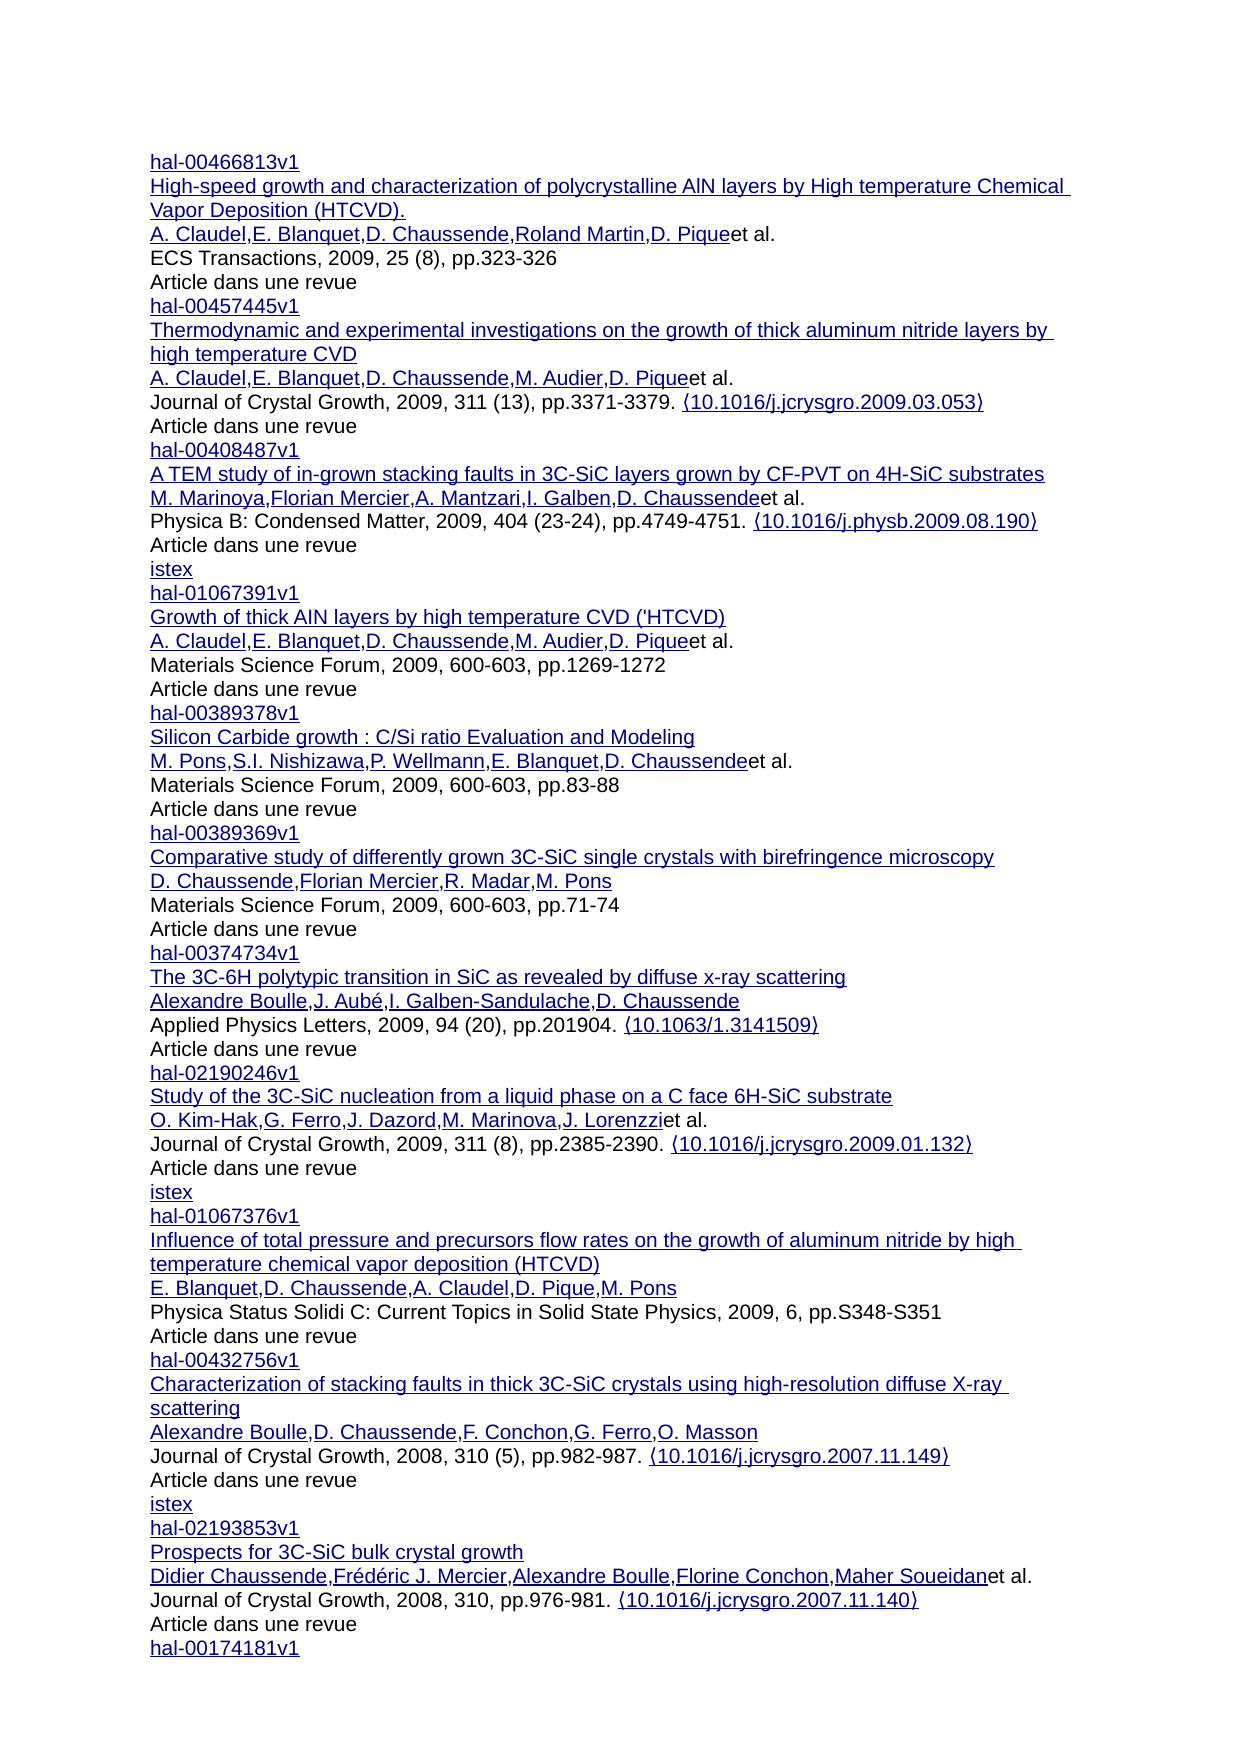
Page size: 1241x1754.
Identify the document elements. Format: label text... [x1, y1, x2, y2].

table_cell The 3C-6H polytypic transition in SiC as revealed by diffuse x-ray scattering Alexandre Boulle,J. Aubé,I. Galben-Sandulache,D. Chaussende Applied Physics Letters, 2009, 94 (20), pp.201904. ⟨10.1063/1.3141509⟩ Article dans une revue hal-02190246v1 [150, 965, 1090, 1084]
table_cell Comparative study of differently grown 3C-SiC single crystals with birefringence microscopy D. Chaussende,Florian Mercier,R. Madar,M. Pons Materials Science Forum, 2009, 600-603, pp.71-74 Article dans une revue hal-00374734v1 [150, 845, 1090, 964]
table_cell Study of the 3C-SiC nucleation from a liquid phase on a C face 6H-SiC substrate O. Kim-Hak,G. Ferro,J. Dazord,M. Marinova,J. Lorenzziet al. Journal of Crystal Growth, 2009, 311 (8), pp.2385-2390. ⟨10.1016/j.jcrysgro.2009.01.132⟩ Article dans une revue istex hal-01067376v1 [150, 1084, 1090, 1228]
table_cell Growth of thick AIN layers by high temperature CVD ('HTCVD) A. Claudel,E. Blanquet,D. Chaussende,M. Audier,D. Piqueet al. Materials Science Forum, 2009, 600-603, pp.1269-1272 Article dans une revue hal-00389378v1 [150, 605, 1090, 725]
table_cell High-speed growth and characterization of polycrystalline AlN layers by High temperature Chemical Vapor Deposition (HTCVD). A. Claudel,E. Blanquet,D. Chaussende,Roland Martin,D. Piqueet al. ECS Transactions, 2009, 25 (8), pp.323-326 Article dans une revue hal-00457445v1 [150, 174, 1090, 318]
table_cell Prospects for 3C-SiC bulk crystal growth Didier Chaussende,Frédéric J. Mercier,Alexandre Boulle,Florine Conchon,Maher Soueidanet al. Journal of Crystal Growth, 2008, 310, pp.976-981. ⟨10.1016/j.jcrysgro.2007.11.140⟩ Article dans une revue hal-00174181v1 [150, 1540, 1090, 1659]
table_cell Silicon Carbide growth : C/Si ratio Evaluation and Modeling M. Pons,S.I. Nishizawa,P. Wellmann,E. Blanquet,D. Chaussendeet al. Materials Science Forum, 2009, 600-603, pp.83-88 Article dans une revue hal-00389369v1 [150, 725, 1090, 845]
table_cell Thermodynamic and experimental investigations on the growth of thick aluminum nitride layers by high temperature CVD A. Claudel,E. Blanquet,D. Chaussende,M. Audier,D. Piqueet al. Journal of Crystal Growth, 2009, 311 (13), pp.3371-3379. ⟨10.1016/j.jcrysgro.2009.03.053⟩ Article dans une revue hal-00408487v1 [150, 318, 1090, 461]
table_cell hal-00466813v1 [150, 150, 1090, 174]
table_cell A TEM study of in-grown stacking faults in 3C-SiC layers grown by CF-PVT on 4H-SiC substrates M. Marinoya,Florian Mercier,A. Mantzari,I. Galben,D. Chaussendeet al. Physica B: Condensed Matter, 2009, 404 (23-24), pp.4749-4751. ⟨10.1016/j.physb.2009.08.190⟩ Article dans une revue istex hal-01067391v1 [150, 461, 1090, 605]
table_cell Influence of total pressure and precursors flow rates on the growth of aluminum nitride by high temperature chemical vapor deposition (HTCVD) E. Blanquet,D. Chaussende,A. Claudel,D. Pique,M. Pons Physica Status Solidi C: Current Topics in Solid State Physics, 2009, 6, pp.S348-S351 Article dans une revue hal-00432756v1 [150, 1228, 1090, 1372]
table_cell Characterization of stacking faults in thick 3C-SiC crystals using high-resolution diffuse X-ray scattering Alexandre Boulle,D. Chaussende,F. Conchon,G. Ferro,O. Masson Journal of Crystal Growth, 2008, 310 (5), pp.982-987. ⟨10.1016/j.jcrysgro.2007.11.149⟩ Article dans une revue istex hal-02193853v1 [150, 1372, 1090, 1539]
